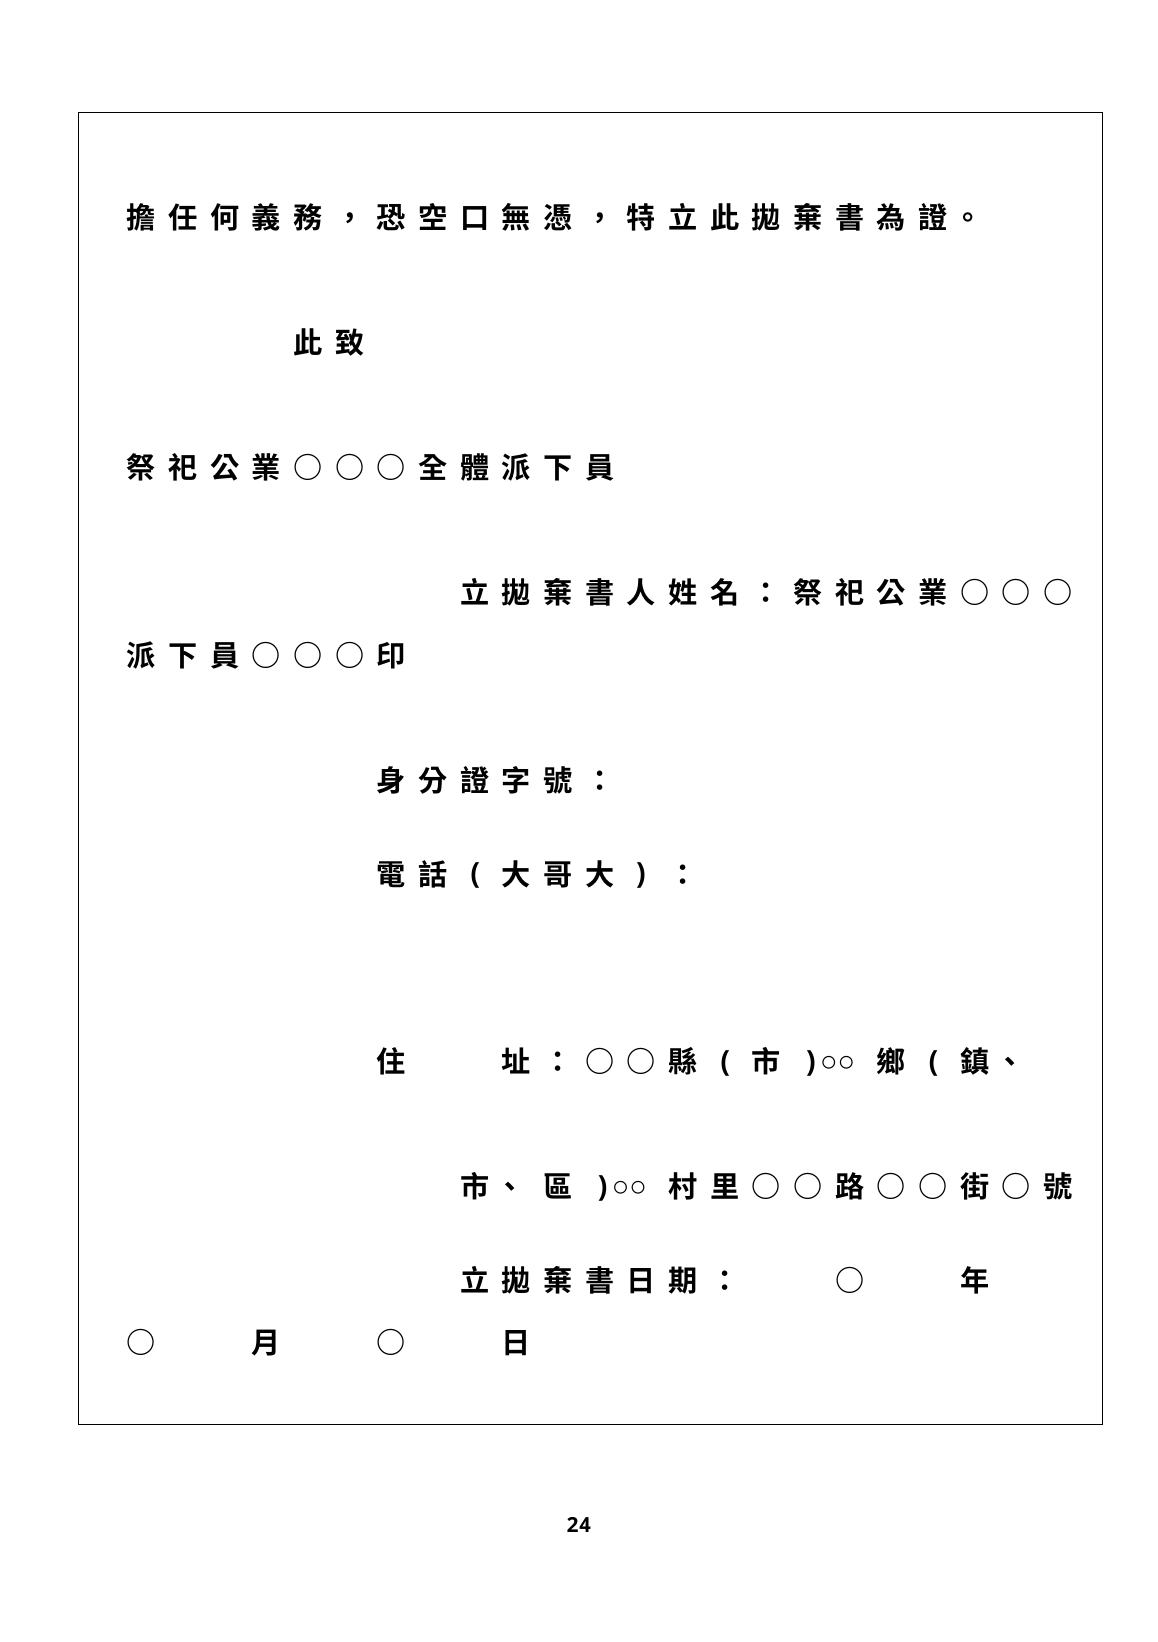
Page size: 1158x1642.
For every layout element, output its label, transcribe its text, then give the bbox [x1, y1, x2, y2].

table_header 擔任何義務，恐空口無憑，特立此拋棄書為證。 此致 祭祀公業○○○全體派下員 立拋棄書人姓名：祭祀公業○○○派下員○○○印 身分證字號： 電話(大哥大)： 住 址：○○縣(市)○○鄉(鎮、市、區)○○村里○○路○○街○號 立拋棄書日期： ○ 年 ○ 月 ○ 日 [79, 113, 1102, 1424]
